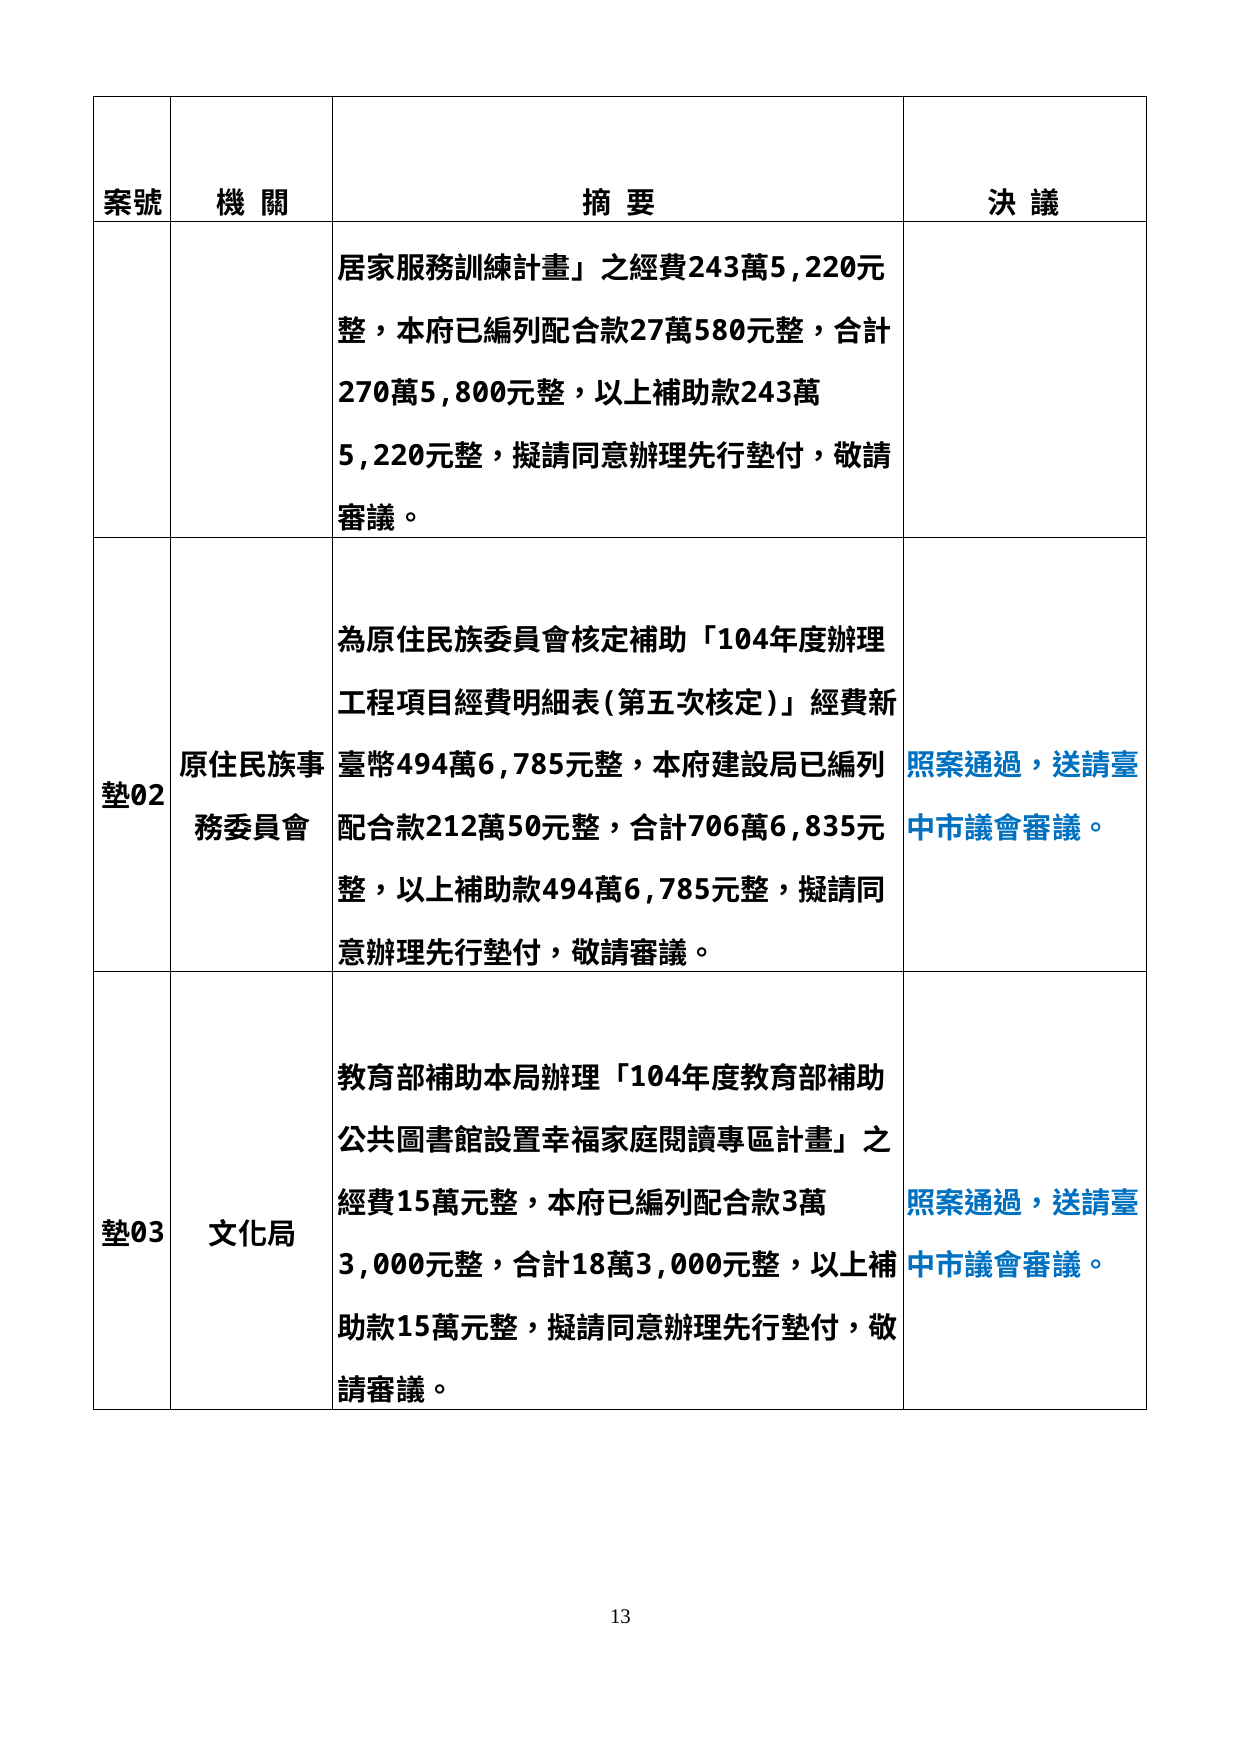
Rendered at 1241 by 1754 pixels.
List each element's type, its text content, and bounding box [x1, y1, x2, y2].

table_header 案號 [94, 97, 170, 221]
table_header 決 議 [904, 97, 1146, 221]
table_cell 教育部補助本局辦理「104年度教育部補助公共圖書館設置幸福家庭閱讀專區計畫」之經費15萬元整，本府已編列配合款3萬3,000元整，合計18萬3,000元整，以上補助款15萬元整，擬請同意辦理先行墊付，敬請審議。 [333, 972, 903, 1409]
table_header 機 關 [171, 97, 332, 221]
table_cell [171, 222, 332, 537]
table_cell 原住民族事務委員會 [171, 538, 332, 971]
table_cell 為原住民族委員會核定補助「104年度辦理工程項目經費明細表(第五次核定)」經費新臺幣494萬6,785元整，本府建設局已編列配合款212萬50元整，合計706萬6,835元整，以上補助款494萬6,785元整，擬請同意辦理先行墊付，敬請審議。 [333, 538, 903, 971]
table_cell 墊03 [94, 972, 170, 1409]
table_cell 墊02 [94, 538, 170, 971]
table_cell 照案通過，送請臺中市議會審議。 [904, 972, 1146, 1409]
table_cell 居家服務訓練計畫」之經費243萬5,220元整，本府已編列配合款27萬580元整，合計270萬5,800元整，以上補助款243萬5,220元整，擬請同意辦理先行墊付，敬請審議。 [333, 222, 903, 537]
table_header 摘 要 [333, 97, 903, 221]
table_cell 照案通過，送請臺中市議會審議。 [904, 538, 1146, 971]
table_cell 文化局 [171, 972, 332, 1409]
table_cell [94, 222, 170, 537]
table_cell [904, 222, 1146, 537]
